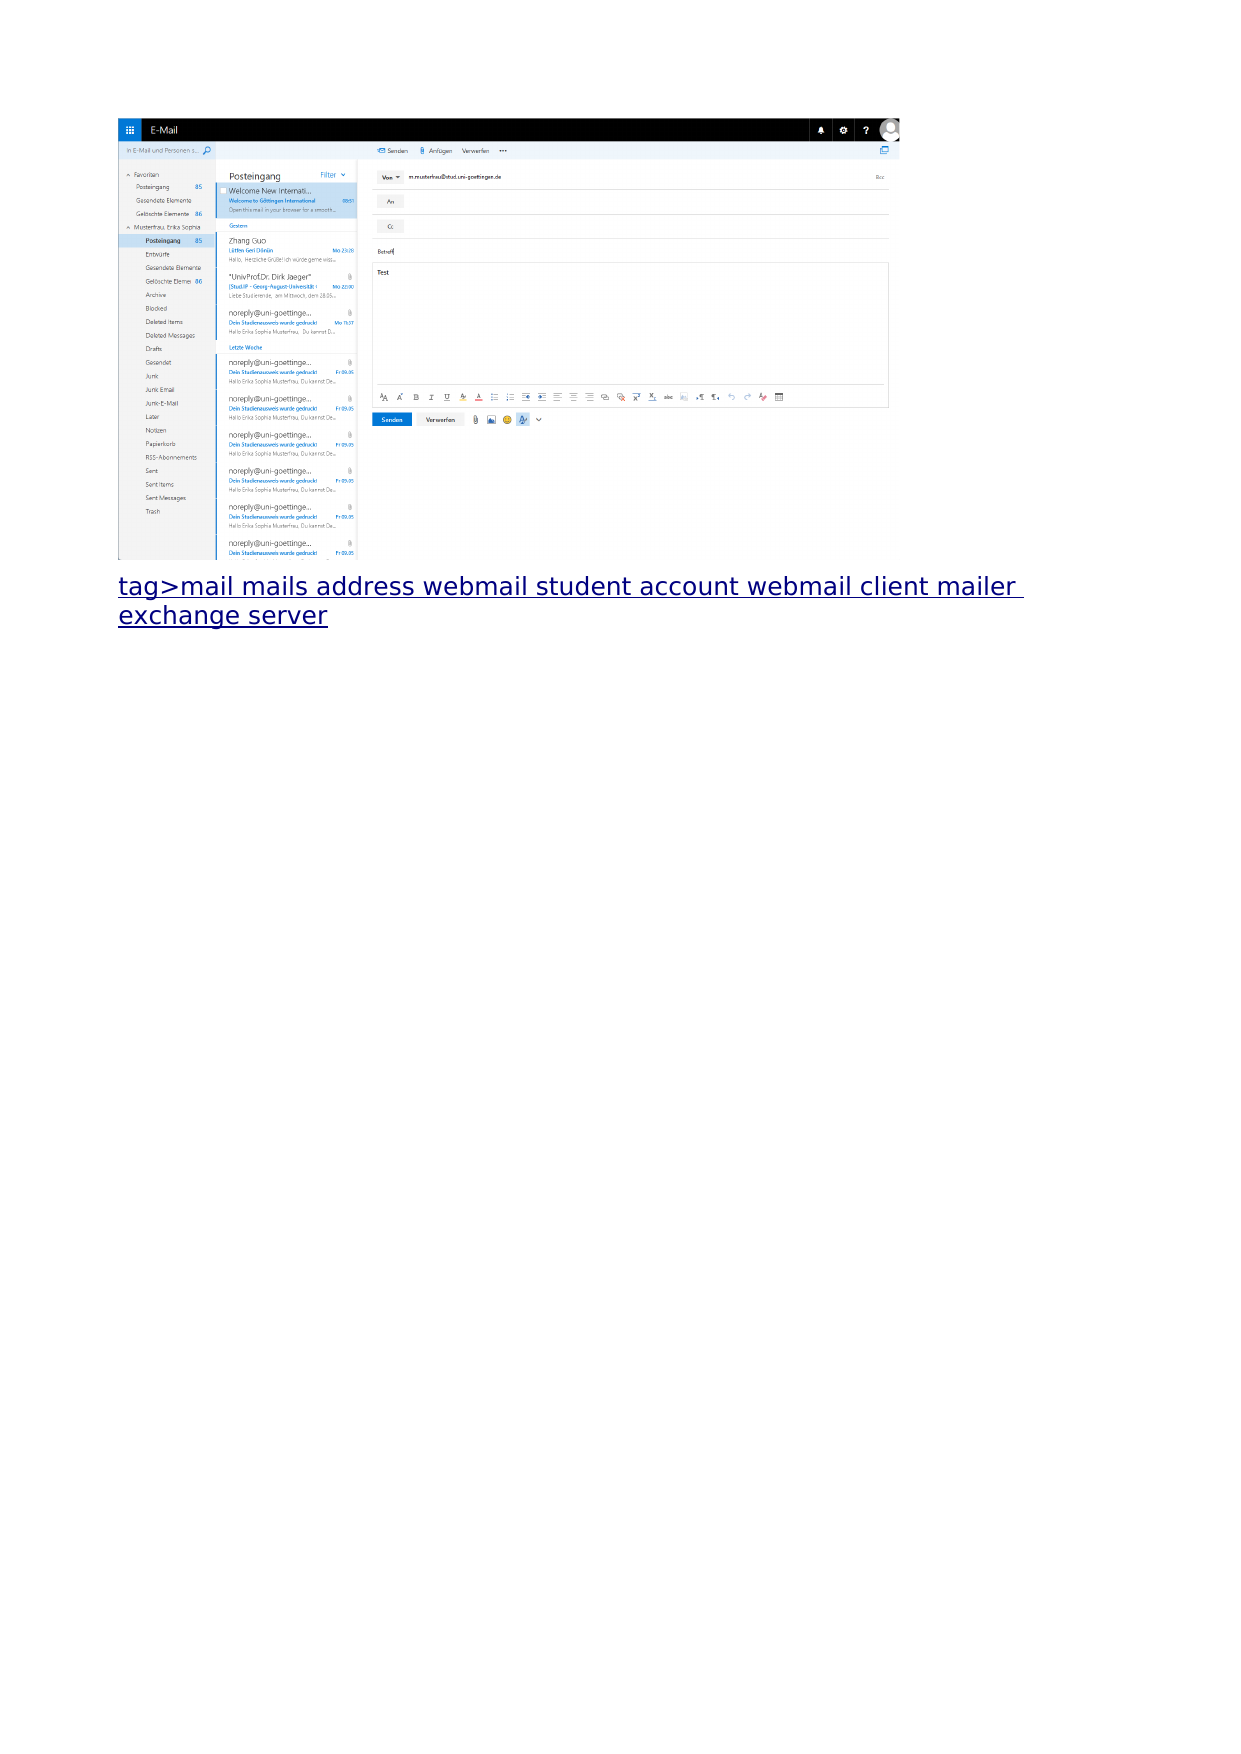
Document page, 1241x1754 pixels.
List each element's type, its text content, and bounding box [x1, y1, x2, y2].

picture [118, 118, 900, 560]
text tag>mail mails address webmail student account webmail client mailer exchange server [118, 572, 1122, 630]
